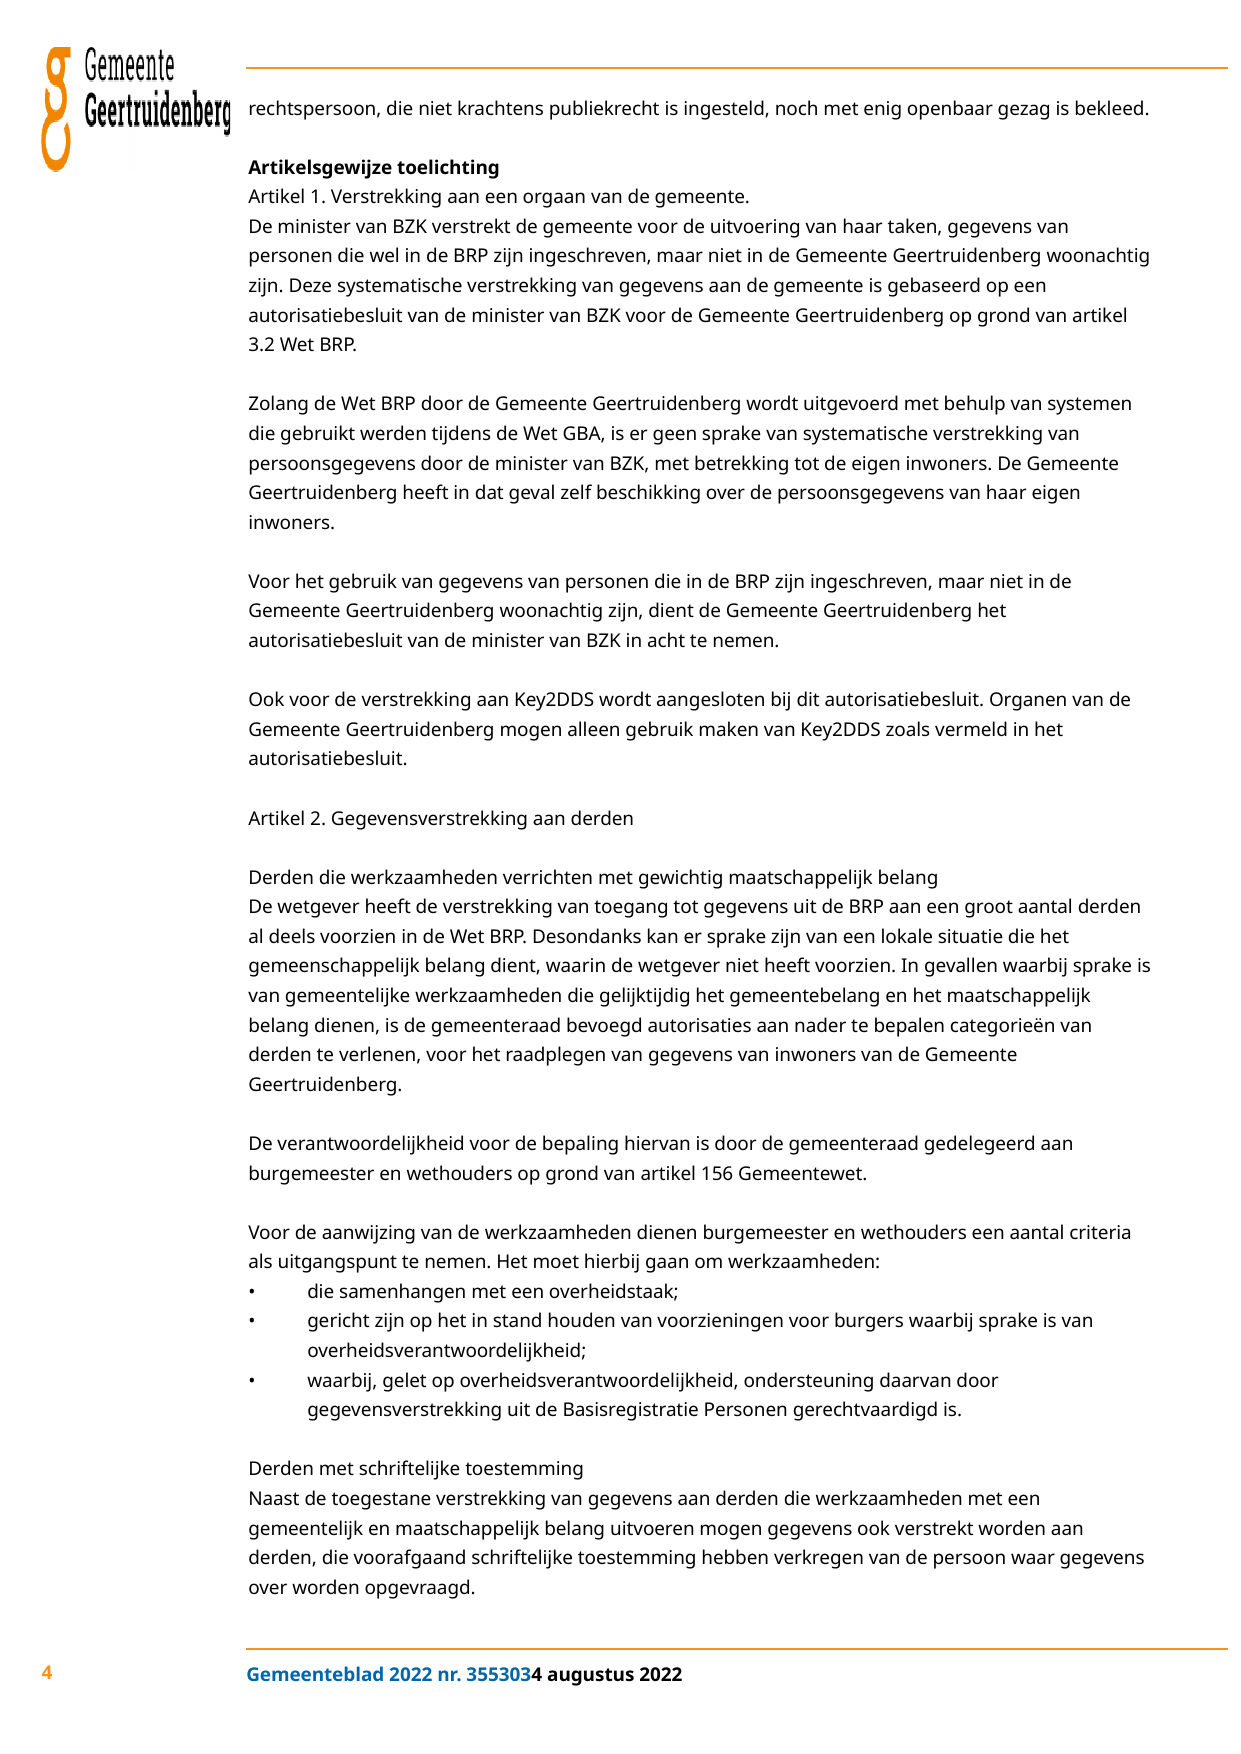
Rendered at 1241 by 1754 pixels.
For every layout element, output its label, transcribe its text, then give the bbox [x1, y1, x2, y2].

text Ook voor de verstrekking aan Key2DDS wordt aangesloten bij dit autorisatiebesluit. Organen van de Gemeente Geertruidenberg mogen alleen gebruik maken van Key2DDS zoals vermeld in het autorisatiebesluit. [248, 686, 1152, 771]
text Naast de toegestane verstrekking van gegevens aan derden die werkzaamheden met een gemeentelijk en maatschappelijk belang uitvoeren mogen gegevens ook verstrekt worden aan derden, die voorafgaand schriftelijke toestemming hebben verkregen van de persoon waar gegevens over worden opgevraagd. [248, 1485, 1152, 1600]
text Zolang de Wet BRP door de Gemeente Geertruidenberg wordt uitgevoerd met behulp van systemen die gebruikt werden tijdens de Wet GBA, is er geen sprake van systematische verstrekking van persoonsgegevens door de minister van BZK, met betrekking tot de eigen inwoners. De Gemeente Geertruidenberg heeft in dat geval zelf beschikking over de persoonsgegevens van haar eigen inwoners. [248, 391, 1152, 535]
text De minister van BZK verstrekt de gemeente voor de uitvoering van haar taken, gegevens van personen die wel in de BRP zijn ingeschreven, maar niet in de Gemeente Geertruidenberg woonachtig zijn. Deze systematische verstrekking van gegevens aan de gemeente is gebaseerd op een autorisatiebesluit van de minister van BZK voor de Gemeente Geertruidenberg op grond van artikel 3.2 Wet BRP. [248, 213, 1152, 357]
list gericht zijn op het in stand houden van voorzieningen voor burgers waarbij sprake is van overheidsverantwoordelijkheid; [248, 1308, 1152, 1363]
list waarbij, gelet op overheidsverantwoordelijkheid, ondersteuning daarvan door gegevensverstrekking uit de Basisregistratie Personen gerechtvaardigd is. [248, 1367, 1152, 1422]
text Voor de aanwijzing van de werkzaamheden dienen burgemeester en wethouders een aantal criteria als uitgangspunt te nemen. Het moet hierbij gaan om werkzaamheden: [248, 1219, 1152, 1274]
list die samenhangen met een overheidstaak; [248, 1278, 1152, 1304]
text Voor het gebruik van gegevens van personen die in de BRP zijn ingeschreven, maar niet in de Gemeente Geertruidenberg woonachtig zijn, dient de Gemeente Geertruidenberg het autorisatiebesluit van de minister van BZK in acht te nemen. [248, 568, 1152, 653]
text Artikel 2. Gegevensverstrekking aan derden [248, 805, 1152, 831]
text De verantwoordelijkheid voor de bepaling hiervan is door de gemeenteraad gedelegeerd aan burgemeester en wethouders op grond van artikel 156 Gemeentewet. [248, 1130, 1152, 1186]
text Derden die werkzaamheden verrichten met gewichtig maatschappelijk belang [248, 864, 1152, 890]
text De wetgever heeft de verstrekking van toegang tot gegevens uit de BRP aan een groot aantal derden al deels voorzien in de Wet BRP. Desondanks kan er sprake zijn van een lokale situatie die het gemeenschappelijk belang dient, waarin de wetgever niet heeft voorzien. In gevallen waarbij sprake is van gemeentelijke werkzaamheden die gelijktijdig het gemeentebelang en het maatschappelijk belang dienen, is de gemeenteraad bevoegd autorisaties aan nader te bepalen categorieën van derden te verlenen, voor het raadplegen van gegevens van inwoners van de Gemeente Geertruidenberg. [248, 893, 1152, 1097]
text Artikel 1. Verstrekking aan een orgaan van de gemeente. [248, 183, 1152, 209]
text Artikelsgewijze toelichting [248, 154, 1152, 180]
text rechtspersoon, die niet krachtens publiekrecht is ingesteld, noch met enig openbaar gezag is bekleed. [248, 95, 1152, 121]
text Derden met schriftelijke toestemming [248, 1456, 1152, 1481]
picture [41, 47, 231, 172]
